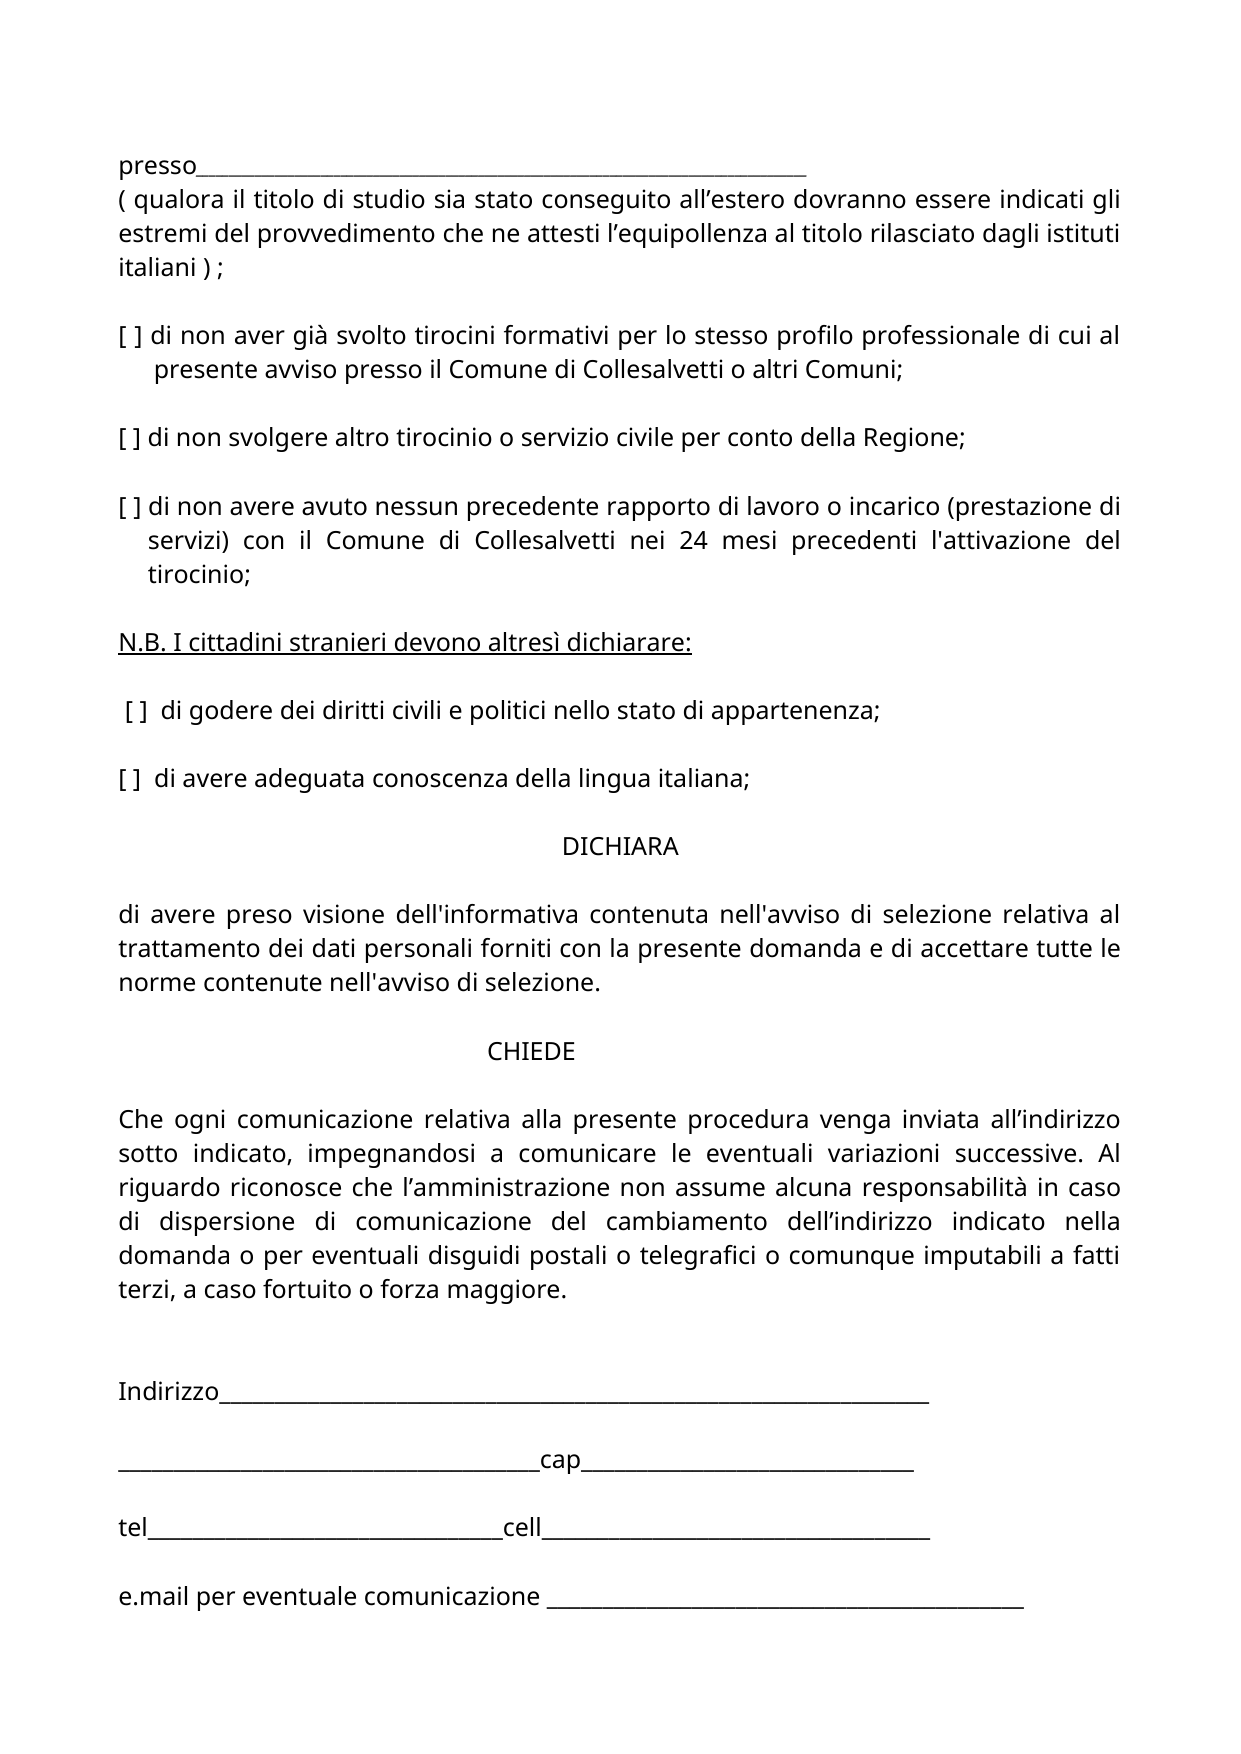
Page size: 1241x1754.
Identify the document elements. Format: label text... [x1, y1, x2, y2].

text ______________________________________cap______________________________ [118, 1442, 1122, 1476]
text Che ogni comunicazione relativa alla presente procedura venga inviata all’indirizzo sotto indicato, impegnandosi a comunicare le eventuali variazioni successive. Al riguardo riconosce che l’amministrazione non assume alcuna responsabilità in caso di dispersione di comunicazione del cambiamento dell’indirizzo indicato nella domanda o per eventuali disguidi postali o telegrafici o comunque imputabili a fatti terzi, a caso fortuito o forza maggiore. [118, 1101, 1122, 1306]
text N.B. I cittadini stranieri devono altresì dichiarare: [118, 624, 1122, 658]
text DICHIARA [74, 829, 1122, 863]
text [ ] di avere adeguata conoscenza della lingua italiana; [118, 761, 1122, 795]
text Indirizzo________________________________________________________________ [118, 1374, 1122, 1408]
text di avere preso visione dell'informativa contenuta nell'avviso di selezione relativa al trattamento dei dati personali forniti con la presente domanda e di accettare tutte le norme contenute nell'avviso di selezione. [118, 897, 1122, 999]
text presso_____________________________________________________________________________________________ [118, 148, 1122, 182]
text ( qualora il titolo di studio sia stato conseguito all’estero dovranno essere indicati gli estremi del provvedimento che ne attesti l’equipollenza al titolo rilasciato dagli istituti italiani ) ; [118, 182, 1122, 284]
text tel________________________________cell___________________________________ [118, 1510, 1122, 1544]
text [ ] di non svolgere altro tirocinio o servizio civile per conto della Regione; [118, 420, 1122, 454]
text [ ] di non aver già svolto tirocini formativi per lo stesso profilo professionale di cui al presente avviso presso il Comune di Collesalvetti o altri Comuni; [118, 318, 1122, 386]
text CHIEDE [118, 1033, 1122, 1067]
text [ ] di godere dei diritti civili e politici nello stato di appartenenza; [118, 693, 1122, 727]
text e.mail per eventuale comunicazione ___________________________________________ [118, 1578, 1122, 1612]
text [ ] di non avere avuto nessun precedente rapporto di lavoro o incarico (prestazione di servizi) con il Comune di Collesalvetti nei 24 mesi precedenti l'attivazione del tirocinio; [118, 488, 1122, 590]
